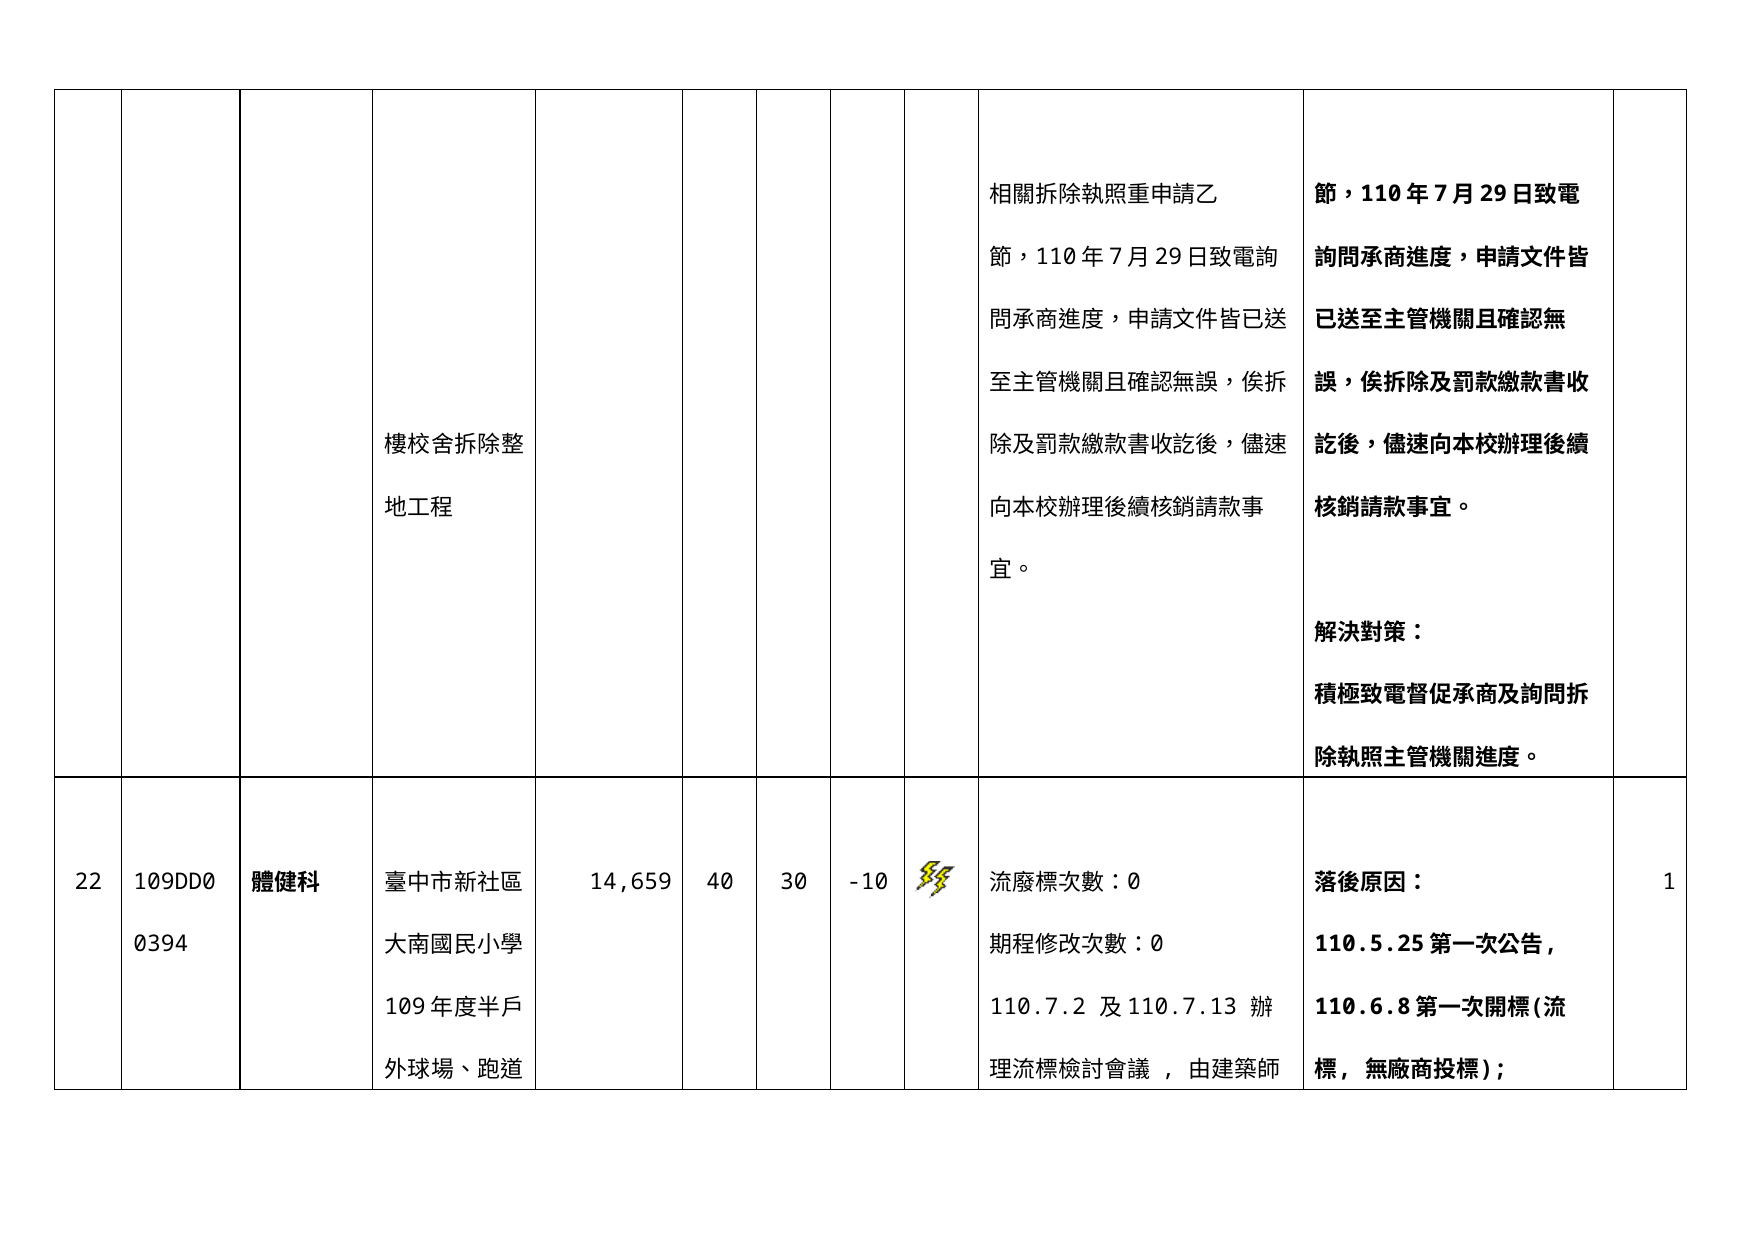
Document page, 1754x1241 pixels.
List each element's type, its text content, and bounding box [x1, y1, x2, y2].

table_cell [241, 90, 372, 776]
table_cell 樓校舍拆除整地工程 [373, 90, 535, 776]
table_cell [536, 90, 682, 776]
table_cell [905, 778, 978, 1089]
table_cell 1 [1614, 778, 1686, 1089]
table_cell 14,659 [536, 778, 682, 1089]
table_cell [1614, 90, 1686, 776]
table_cell 30 [757, 778, 830, 1089]
table_cell 22 [55, 778, 121, 1089]
table_cell 臺中市新社區大南國民小學109年度半戶外球場、跑道 [373, 778, 535, 1089]
table_cell [122, 90, 239, 776]
table_cell [55, 90, 121, 776]
table_cell 流廢標次數：0 期程修改次數：0 110.7.2 及110.7.13 辦理流標檢討會議 , 由建築師 [979, 778, 1303, 1089]
table_cell [683, 90, 756, 776]
table_cell 落後原因： 110.5.25第一次公告, 110.6.8第一次開標(流標, 無廠商投標); [1304, 778, 1613, 1089]
table_cell -10 [831, 778, 904, 1089]
table_cell [905, 90, 978, 776]
table_cell 109DD00394 [122, 778, 239, 1089]
table_cell 40 [683, 778, 756, 1089]
table_cell [831, 90, 904, 776]
table_cell [757, 90, 830, 776]
table_cell 相關拆除執照重申請乙節，110年7月29日致電詢問承商進度，申請文件皆已送至主管機關且確認無誤，俟拆除及罰款繳款書收訖後，儘速向本校辦理後續核銷請款事宜。 [979, 90, 1303, 776]
table_cell 節，110年7月29日致電詢問承商進度，申請文件皆已送至主管機關且確認無誤，俟拆除及罰款繳款書收訖後，儘速向本校辦理後續核銷請款事宜。 解決對策： 積極致電督促承商及詢問拆除執照主管機關進度。 [1304, 90, 1613, 776]
table_header [1687, 89, 1695, 1090]
table_cell 體健科 [241, 778, 372, 1089]
